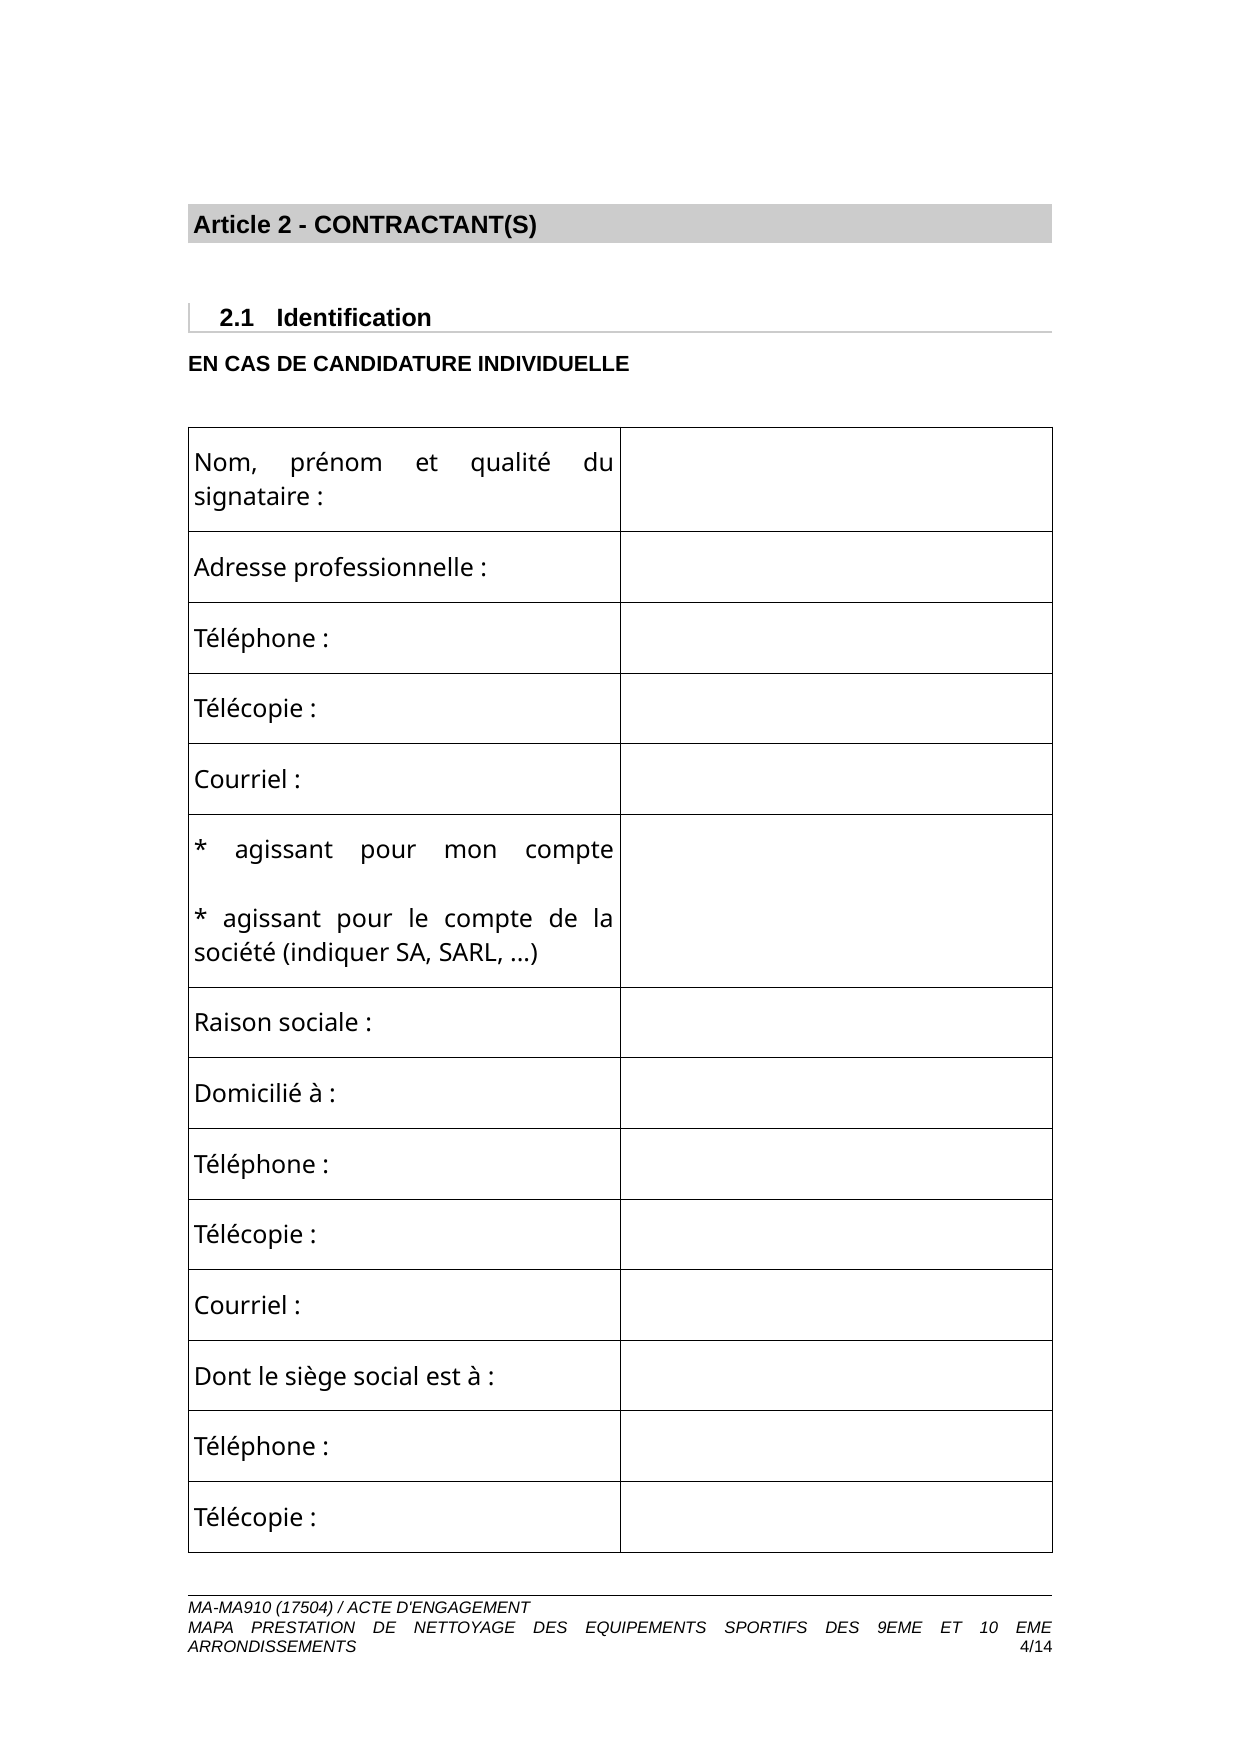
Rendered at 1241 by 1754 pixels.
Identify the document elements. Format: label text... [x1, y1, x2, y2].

table_cell [621, 1058, 1052, 1128]
table_cell Télécopie : [189, 1482, 620, 1552]
table_cell [621, 1482, 1052, 1552]
table_cell * agissant pour mon compte * agissant pour le compte de la société (indiquer SA, SARL, ...) [189, 815, 620, 987]
table_cell Dont le siège social est à : [189, 1341, 620, 1410]
text EN CAS DE CANDIDATURE INDIVIDUELLE [188, 351, 1052, 376]
table_cell [621, 1270, 1052, 1340]
table_cell Télécopie : [189, 674, 620, 743]
subtitle Identification [188, 302, 1052, 331]
table_cell [621, 988, 1052, 1057]
table_cell [621, 1411, 1052, 1481]
table_header Nom, prénom et qualité du signataire : [189, 428, 620, 531]
table_cell [621, 1200, 1052, 1269]
table_cell [621, 1129, 1052, 1198]
table_cell Télécopie : [189, 1200, 620, 1269]
table_cell Raison sociale : [189, 988, 620, 1057]
table_cell [621, 603, 1052, 673]
table_cell Domicilié à : [189, 1058, 620, 1128]
table_cell [621, 532, 1052, 602]
table_cell Téléphone : [189, 1411, 620, 1481]
table_header [621, 428, 1052, 531]
table_cell Courriel : [189, 1270, 620, 1340]
table_cell [621, 674, 1052, 743]
table_cell [621, 744, 1052, 814]
table_cell [621, 1341, 1052, 1410]
subtitle CONTRACTANT(S) [190, 207, 1050, 241]
table_cell Téléphone : [189, 1129, 620, 1198]
table_cell [621, 815, 1052, 987]
table_cell Téléphone : [189, 603, 620, 673]
table_cell Courriel : [189, 744, 620, 814]
table_cell Adresse professionnelle : [189, 532, 620, 602]
